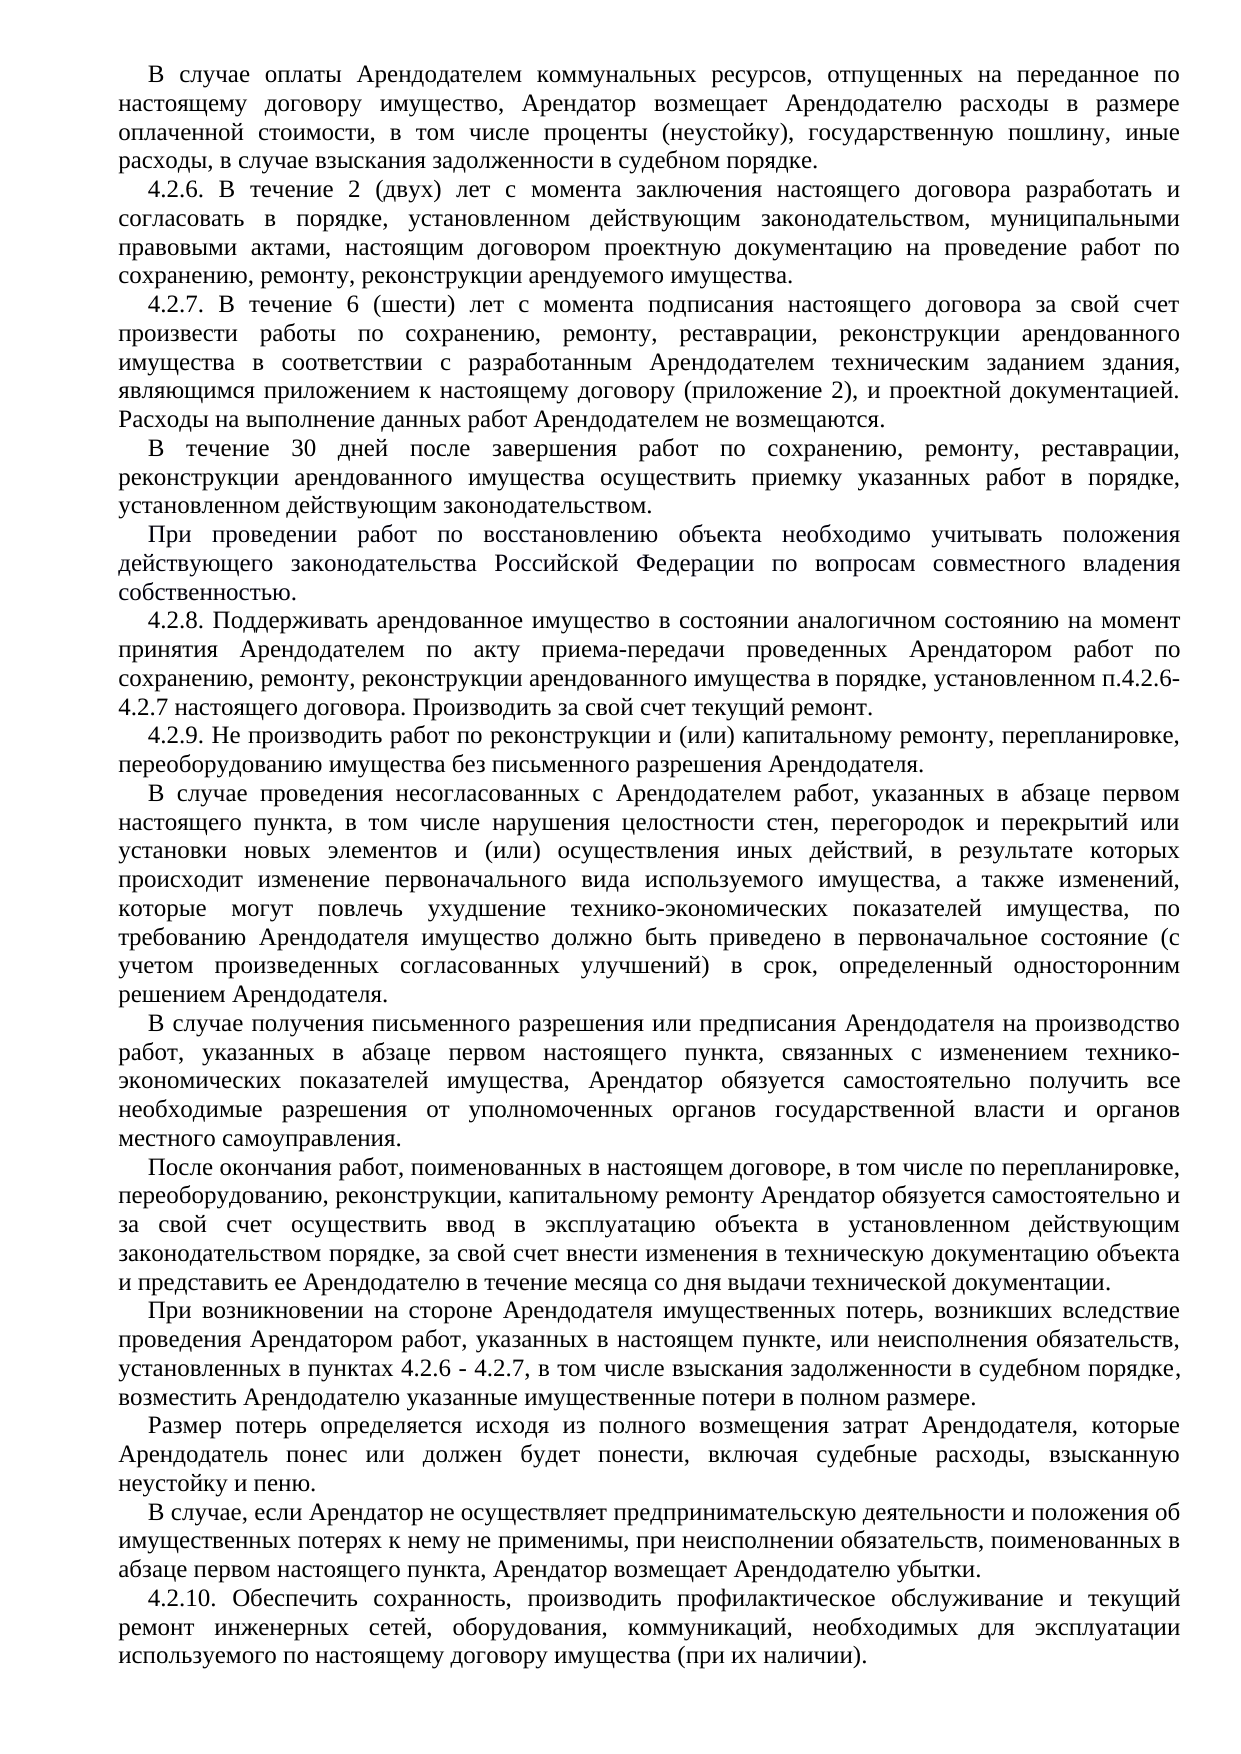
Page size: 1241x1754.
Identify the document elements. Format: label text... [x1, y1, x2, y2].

text В случае, если Арендатор не осуществляет предпринимательскую деятельности и положения об имущественных потерях к нему не применимы, при неисполнении обязательств, поименованных в абзаце первом настоящего пункта, Арендатор возмещает Арендодателю убытки. [118, 1497, 1181, 1583]
text После окончания работ, поименованных в настоящем договоре, в том числе по перепланировке, переоборудованию, реконструкции, капитальному ремонту Арендатор обязуется самостоятельно и за свой счет осуществить ввод в эксплуатацию объекта в установленном действующим законодательством порядке, за свой счет внести изменения в техническую документацию объекта и представить ее Арендодателю в течение месяца со дня выдачи технической документации. [118, 1152, 1181, 1295]
text В случае проведения несогласованных с Арендодателем работ, указанных в абзаце первом настоящего пункта, в том числе нарушения целостности стен, перегородок и перекрытий или установки новых элементов и (или) осуществления иных действий, в результате которых происходит изменение первоначального вида используемого имущества, а также изменений, которые могут повлечь ухудшение технико-экономических показателей имущества, по требованию Арендодателя имущество должно быть приведено в первоначальное состояние (с учетом произведенных согласованных улучшений) в срок, определенный односторонним решением Арендодателя. [118, 778, 1181, 1008]
text При возникновении на стороне Арендодателя имущественных потерь, возникших вследствие проведения Арендатором работ, указанных в настоящем пункте, или неисполнения обязательств, установленных в пунктах 4.2.6 - 4.2.7, в том числе взыскания задолженности в судебном порядке, возместить Арендодателю указанные имущественные потери в полном размере. [118, 1295, 1181, 1410]
text 4.2.10. Обеспечить сохранность, производить профилактическое обслуживание и текущий ремонт инженерных сетей, оборудования, коммуникаций, необходимых для эксплуатации используемого по настоящему договору имущества (при их наличии). [118, 1583, 1181, 1669]
text Размер потерь определяется исходя из полного возмещения затрат Арендодателя, которые Арендодатель понес или должен будет понести, включая судебные расходы, взысканную неустойку и пеню. [118, 1410, 1181, 1497]
text В течение 30 дней после завершения работ по сохранению, ремонту, реставрации, реконструкции арендованного имущества осуществить приемку указанных работ в порядке, установленном действующим законодательством. [118, 433, 1181, 519]
text В случае оплаты Арендодателем коммунальных ресурсов, отпущенных на переданное по настоящему договору имущество, Арендатор возмещает Арендодателю расходы в размере оплаченной стоимости, в том числе проценты (неустойку), государственную пошлину, иные расходы, в случае взыскания задолженности в судебном порядке. [118, 59, 1181, 174]
text При проведении работ по восстановлению объекта необходимо учитывать положения действующего законодательства Российской Федерации по вопросам совместного владения собственностью. [118, 519, 1181, 605]
text 4.2.6. В течение 2 (двух) лет с момента заключения настоящего договора разработать и согласовать в порядке, установленном действующим законодательством, муниципальными правовыми актами, настоящим договором проектную документацию на проведение работ по сохранению, ремонту, реконструкции арендуемого имущества. [118, 174, 1181, 289]
text 4.2.8. Поддерживать арендованное имущество в состоянии аналогичном состоянию на момент принятия Арендодателем по акту приема-передачи проведенных Арендатором работ по сохранению, ремонту, реконструкции арендованного имущества в порядке, установленном п.4.2.6-4.2.7 настоящего договора. Производить за свой счет текущий ремонт. [118, 605, 1181, 720]
text 4.2.7. В течение 6 (шести) лет с момента подписания настоящего договора за свой счет произвести работы по сохранению, ремонту, реставрации, реконструкции арендованного имущества в соответствии с разработанным Арендодателем техническим заданием здания, являющимся приложением к настоящему договору (приложение 2), и проектной документацией. Расходы на выполнение данных работ Арендодателем не возмещаются. [118, 289, 1181, 433]
text 4.2.9. Не производить работ по реконструкции и (или) капитальному ремонту, перепланировке, переоборудованию имущества без письменного разрешения Арендодателя. [118, 720, 1181, 778]
text В случае получения письменного разрешения или предписания Арендодателя на производство работ, указанных в абзаце первом настоящего пункта, связанных с изменением технико-экономических показателей имущества, Арендатор обязуется самостоятельно получить все необходимые разрешения от уполномоченных органов государственной власти и органов местного самоуправления. [118, 1008, 1181, 1152]
